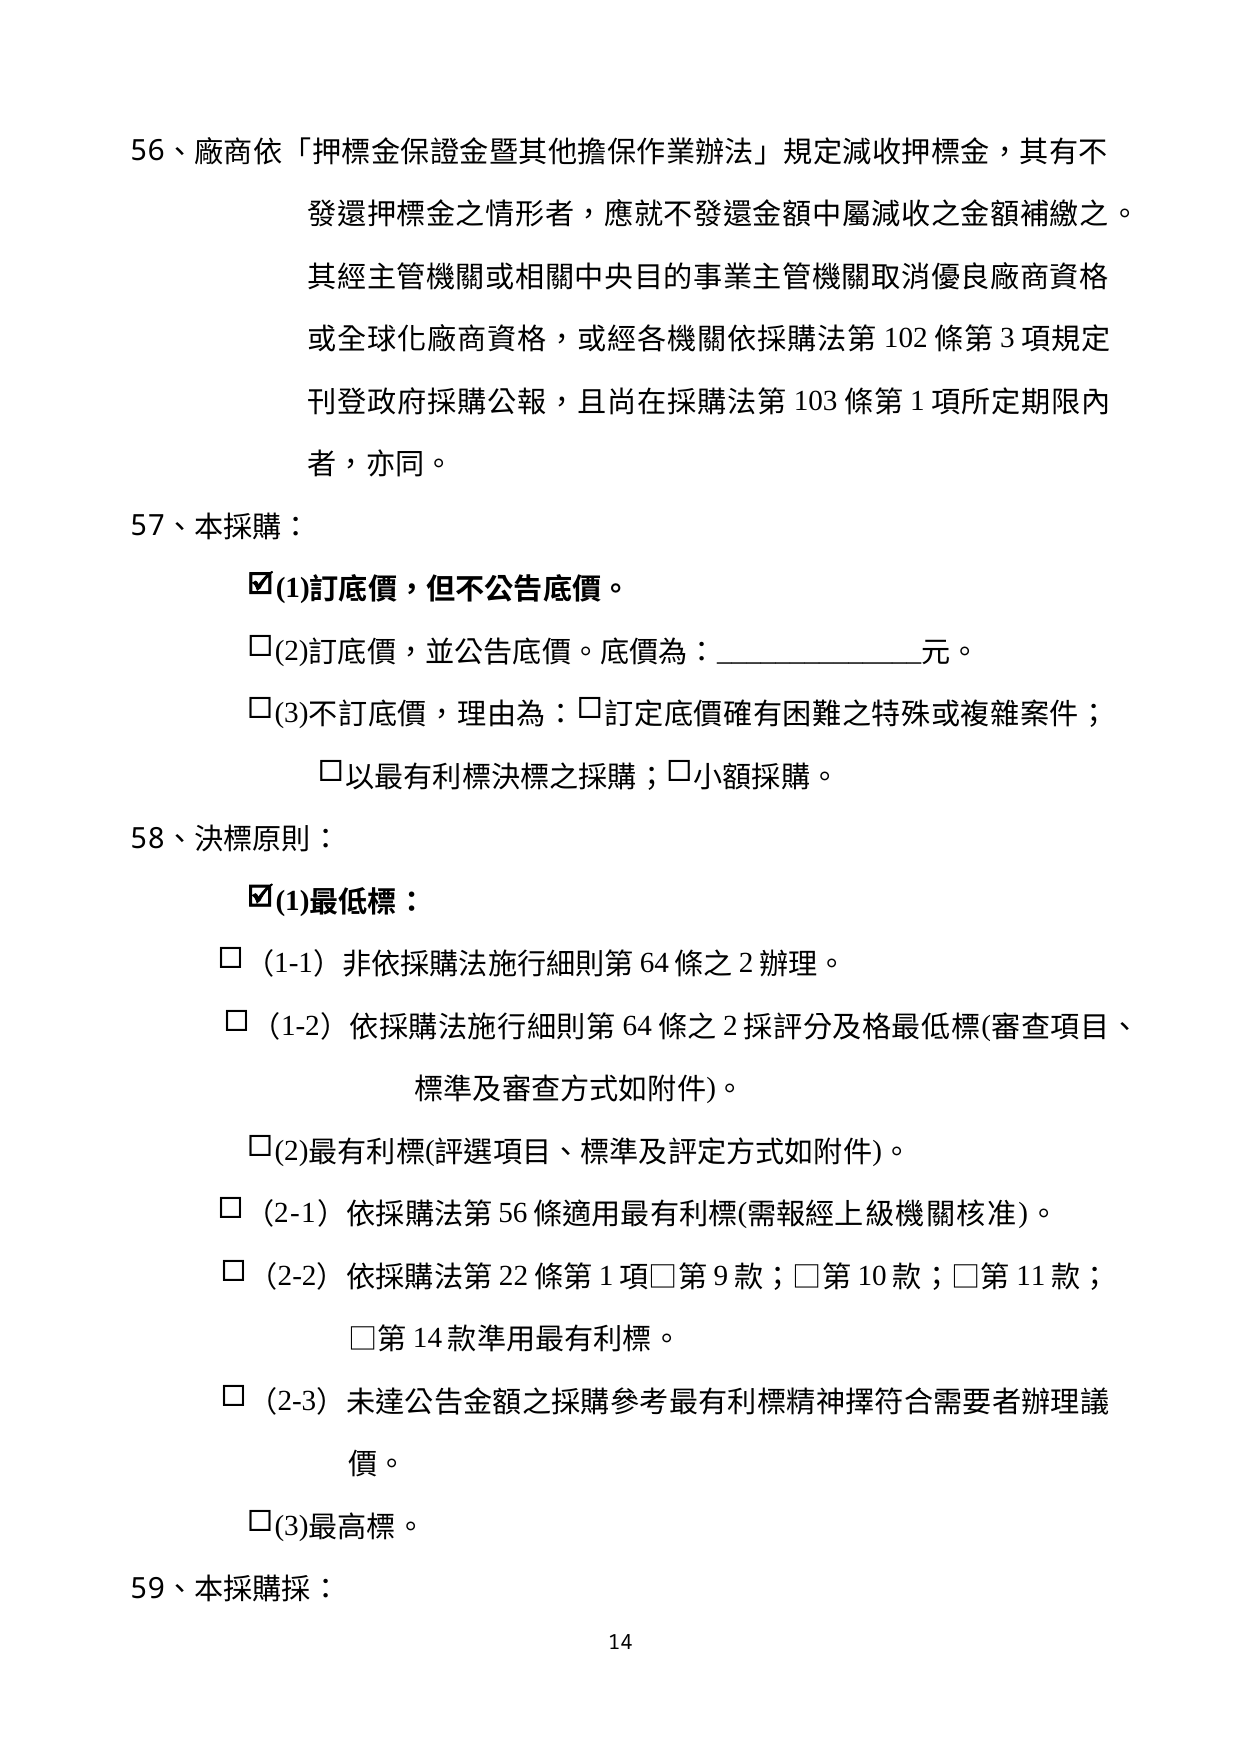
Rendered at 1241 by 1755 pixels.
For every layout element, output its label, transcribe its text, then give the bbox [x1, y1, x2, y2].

list 決標原則： [130, 795, 1110, 858]
text (1)訂底價，但不公告底價。 [247, 545, 1110, 608]
text （1-1）非依採購法施行細則第64條之2辦理。 [130, 920, 1110, 983]
text （2-1）依採購法第56條適用最有利標(需報經上級機關核准)。 [130, 1170, 1155, 1233]
list 本採購： [130, 483, 1110, 545]
text (1)最低標： [247, 858, 1110, 920]
text （1-2）依採購法施行細則第64條之2採評分及格最低標(審查項目、標準及審查方式如附件)。 [130, 983, 1110, 1108]
text （2-2）依採購法第22條第1項□第9款；□第10款；□第11款；□第14款準用最有利標。 [130, 1233, 1110, 1358]
list 本採購採： [130, 1545, 1110, 1608]
text (3)不訂底價，理由為：訂定底價確有困難之特殊或複雜案件；以最有利標決標之採購；小額採購。 [247, 670, 1110, 795]
text （2-3）未達公告金額之採購參考最有利標精神擇符合需要者辦理議價。 [130, 1358, 1110, 1483]
text (2)最有利標(評選項目、標準及評定方式如附件)。 [247, 1108, 1110, 1170]
text (2)訂底價，並公告底價。底價為：______________元。 [247, 608, 1110, 670]
list 廠商依「押標金保證金暨其他擔保作業辦法」規定減收押標金，其有不發還押標金之情形者，應就不發還金額中屬減收之金額補繳之。其經主管機關或相關中央目的事業主管機關取消優良廠商資格或全球化廠商資格，或經各機關依採購法第102條第3項規定刊登政府採購公報，且尚在採購法第103條第1項所定期限內者，亦同。 [130, 108, 1110, 483]
text (3)最高標。 [247, 1483, 1110, 1545]
